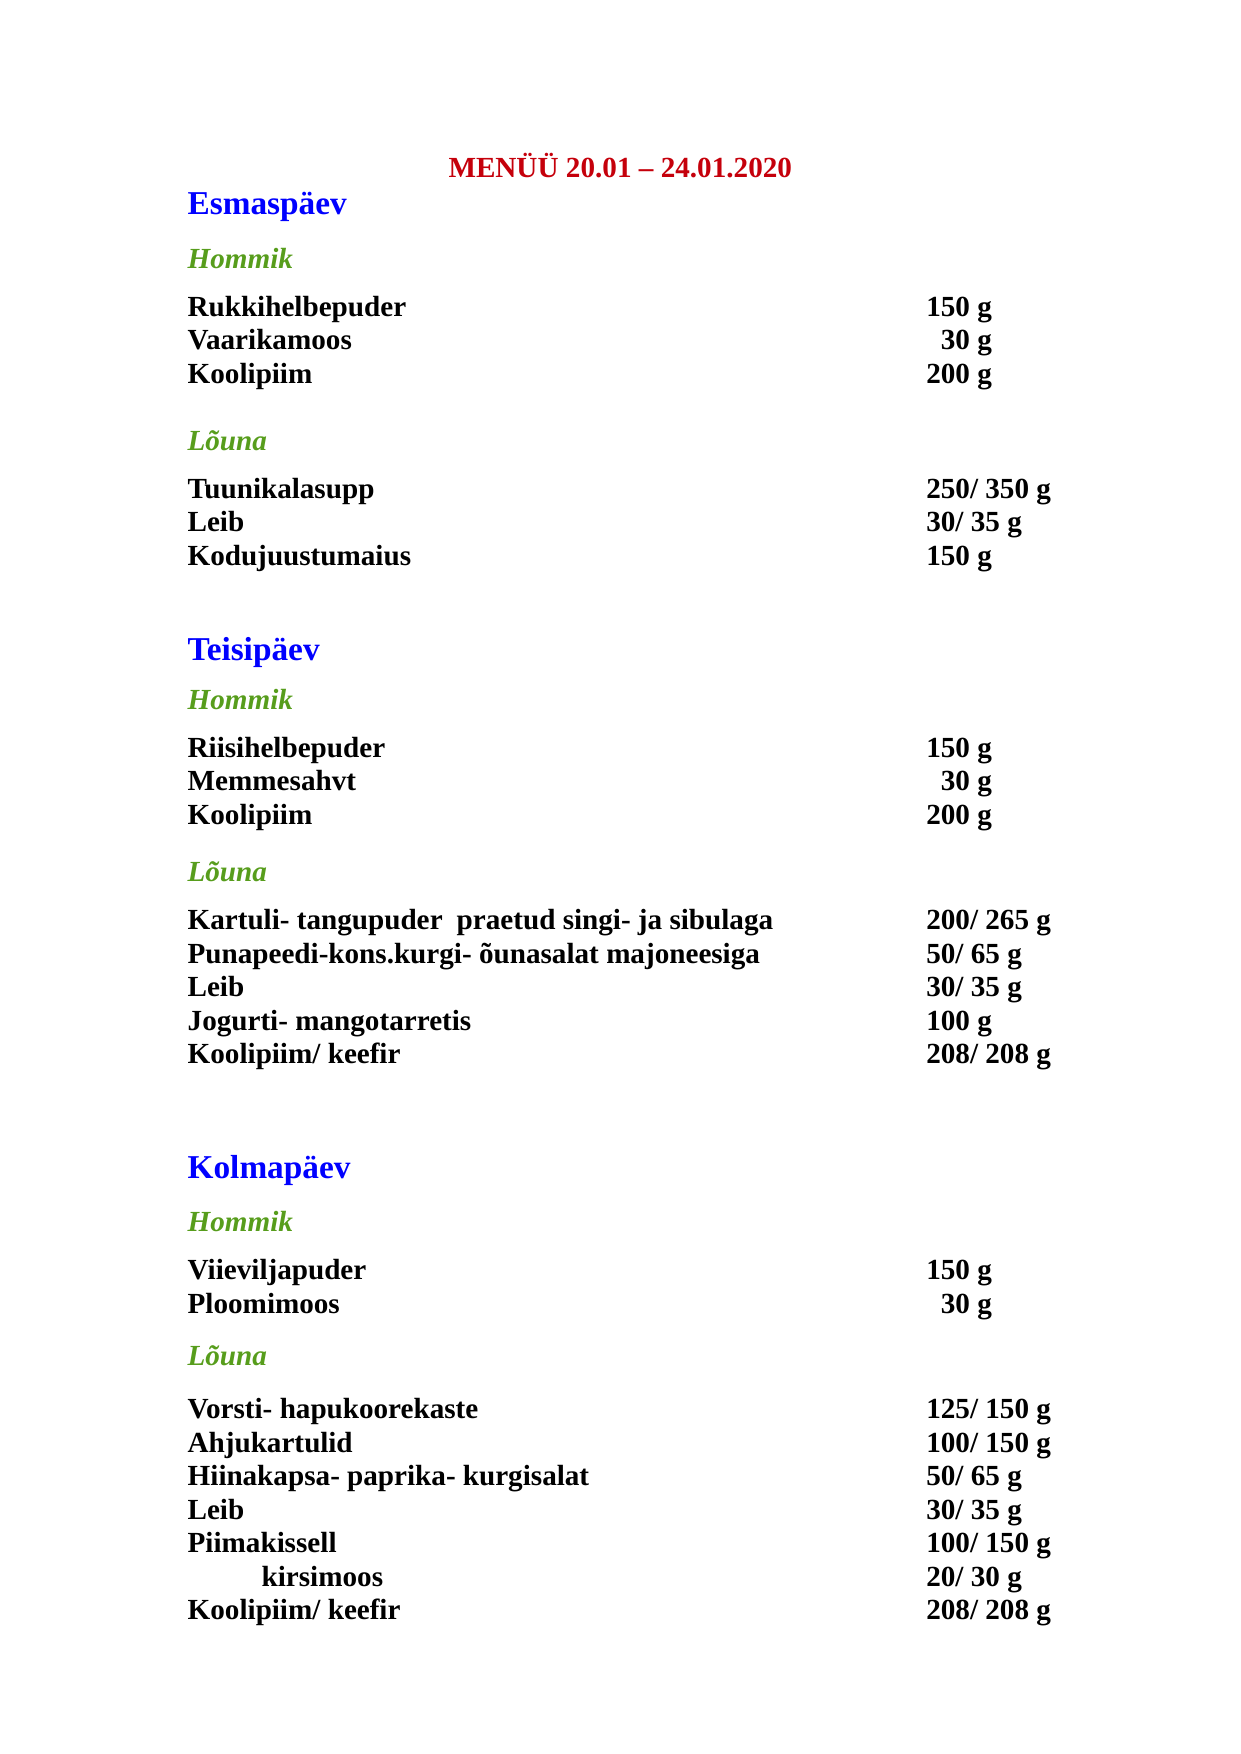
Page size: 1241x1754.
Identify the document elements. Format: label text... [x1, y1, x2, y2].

subtitle Hommik [187, 682, 1053, 716]
subtitle Esmaspäev [187, 183, 1053, 222]
title MENÜÜ 20.01 – 24.01.2020 [187, 150, 1053, 183]
text Kodujuustumaius 150 g [187, 538, 1053, 572]
text Viieviljapuder 150 g [187, 1252, 1053, 1286]
text Riisihelbepuder 150 g [187, 730, 1053, 763]
text Kolmapäev [187, 1147, 1053, 1185]
subtitle Lõuna [187, 854, 1053, 888]
text Leib 30/ 35 g [187, 1492, 1053, 1525]
subtitle Lõuna [187, 1338, 1053, 1372]
subtitle Hommik [187, 241, 1053, 274]
text Koolipiim/ keefir 208/ 208 g [187, 1037, 1053, 1070]
text Hiinakapsa- paprika- kurgisalat 50/ 65 g [187, 1458, 1053, 1492]
text Leib 30/ 35 g [187, 969, 1053, 1003]
text Koolipiim 200 g [187, 356, 1053, 389]
text Punapeedi-kons.kurgi- õunasalat majoneesiga 50/ 65 g [187, 936, 1053, 969]
subtitle Hommik [187, 1204, 1053, 1238]
text Ahjukartulid 100/ 150 g [187, 1425, 1053, 1458]
text Teisipäev [187, 629, 1053, 668]
text Tuunikalasupp 250/ 350 g [187, 471, 1053, 504]
text Koolipiim 200 g [187, 797, 1053, 831]
text Lõuna [187, 423, 1053, 457]
text Jogurti- mangotarretis 100 g [187, 1003, 1053, 1037]
text Vaarikamoos 30 g [187, 322, 1053, 356]
text Koolipiim/ keefir 208/ 208 g [187, 1592, 1053, 1626]
text kirsimoos 20/ 30 g [187, 1559, 1053, 1592]
text Ploomimoos 30 g [187, 1286, 1053, 1319]
text Kartuli- tangupuder praetud singi- ja sibulaga 200/ 265 g [187, 902, 1053, 936]
text Piimakissell 100/ 150 g [187, 1525, 1053, 1559]
text Leib 30/ 35 g [187, 504, 1053, 538]
text Vorsti- hapukoorekaste 125/ 150 g [187, 1391, 1053, 1425]
text Rukkihelbepuder 150 g [187, 289, 1053, 322]
text Memmesahvt 30 g [187, 763, 1053, 797]
